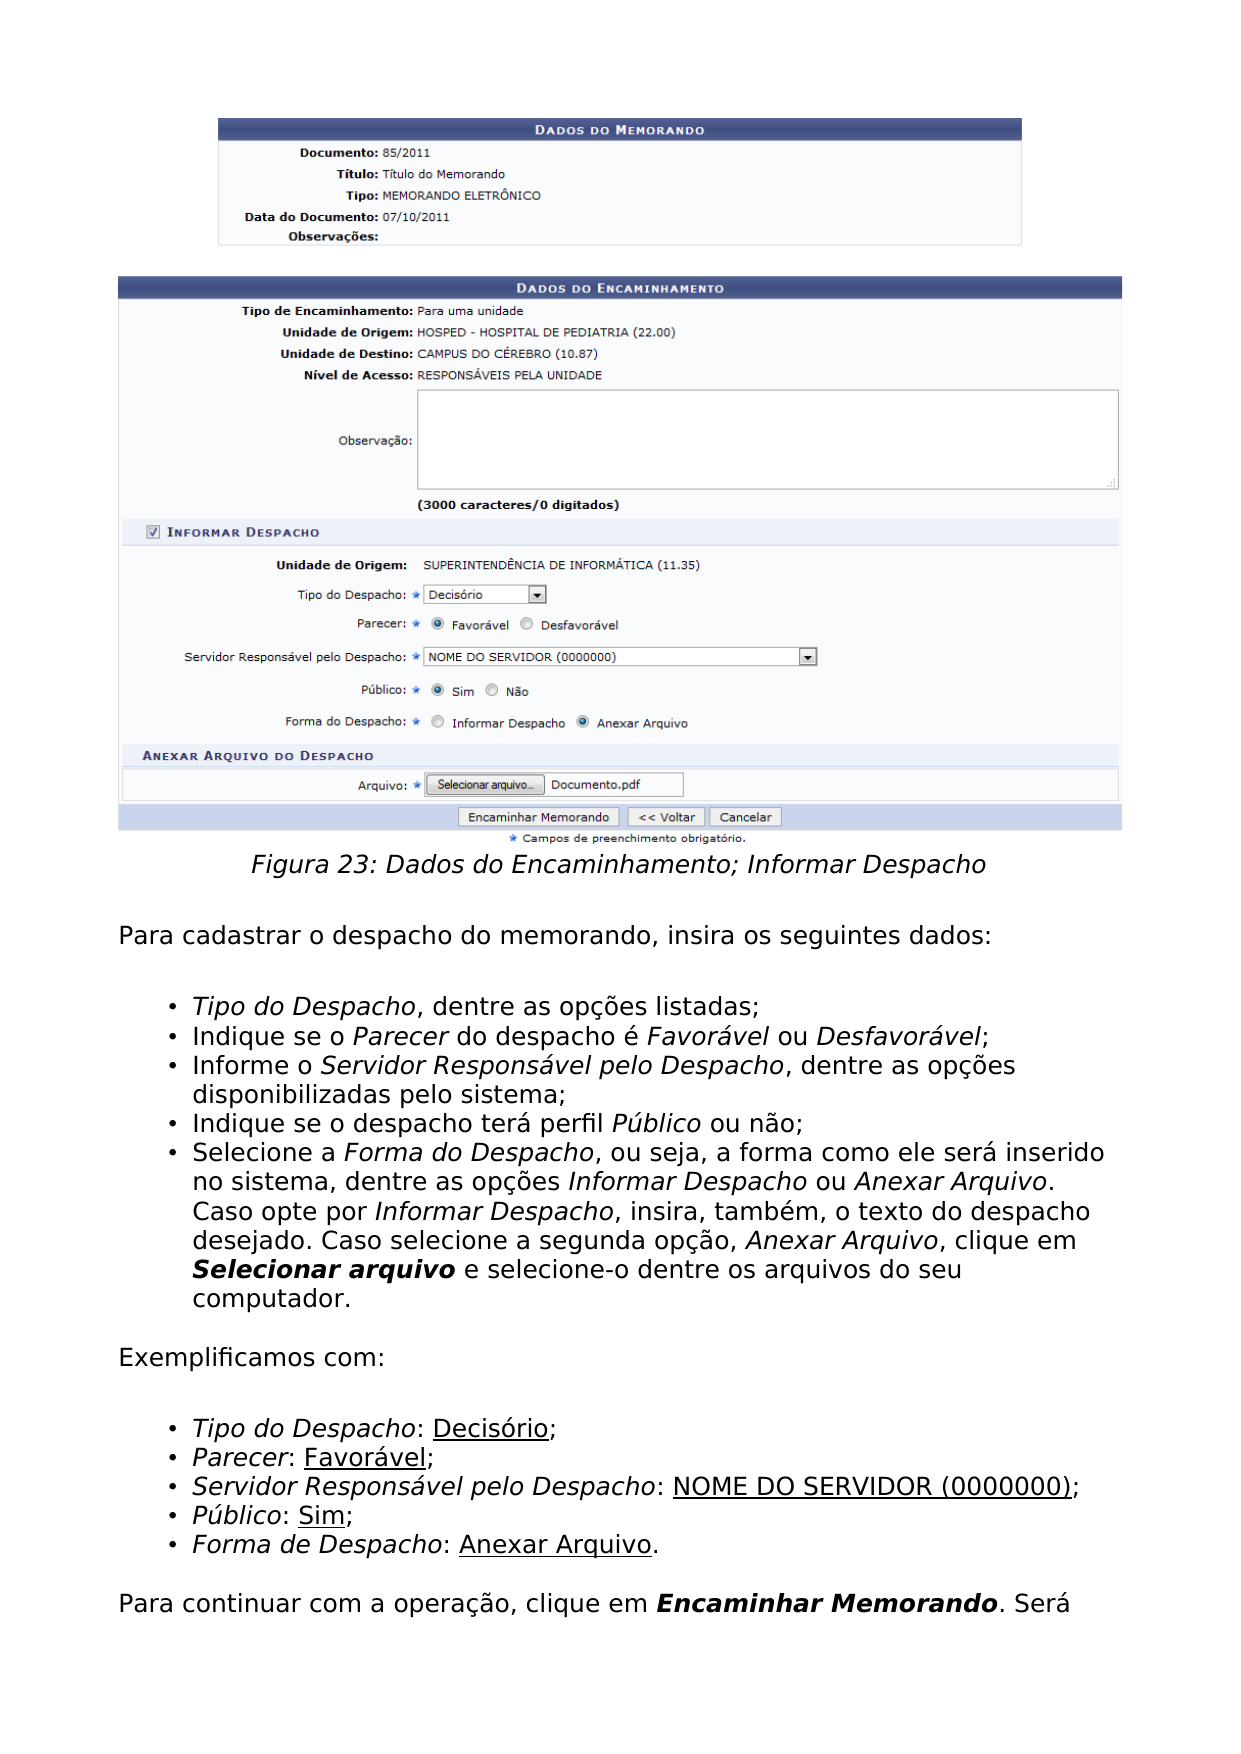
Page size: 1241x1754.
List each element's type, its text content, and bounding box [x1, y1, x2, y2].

list Público: Sim; [177, 1502, 1122, 1531]
list Informe o Servidor Responsável pelo Despacho, dentre as opções disponibilizadas pelo sistema; [177, 1051, 1122, 1109]
picture [118, 118, 1123, 851]
text Figura 23: Dados do Encaminhamento; Informar Despacho [118, 851, 1122, 880]
list Selecione a Forma do Despacho, ou seja, a forma como ele será inserido no sistema, dentre as opções Informar Despacho ou Anexar Arquivo. Caso opte por Informar Despacho, insira, também, o texto do despacho desejado. Caso selecione a segunda opção, Anexar Arquivo, clique em Selecionar arquivo e selecione-o dentre os arquivos do seu computador. [177, 1138, 1122, 1313]
list Servidor Responsável pelo Despacho: NOME DO SERVIDOR (0000000); [177, 1472, 1122, 1502]
list Forma de Despacho: Anexar Arquivo. [177, 1531, 1122, 1560]
list Indique se o Parecer do despacho é Favorável ou Desfavorável; [177, 1022, 1122, 1051]
text Para cadastrar o despacho do memorando, insira os seguintes dados: [118, 921, 1122, 951]
list Tipo do Despacho, dentre as opções listadas; [177, 993, 1122, 1022]
text Para continuar com a operação, clique em Encaminhar Memorando. Será [118, 1589, 1122, 1618]
list Tipo do Despacho: Decisório; [177, 1414, 1122, 1443]
list Parecer: Favorável; [177, 1443, 1122, 1472]
list Indique se o despacho terá perfil Público ou não; [177, 1109, 1122, 1138]
text Exemplificamos com: [118, 1343, 1122, 1372]
